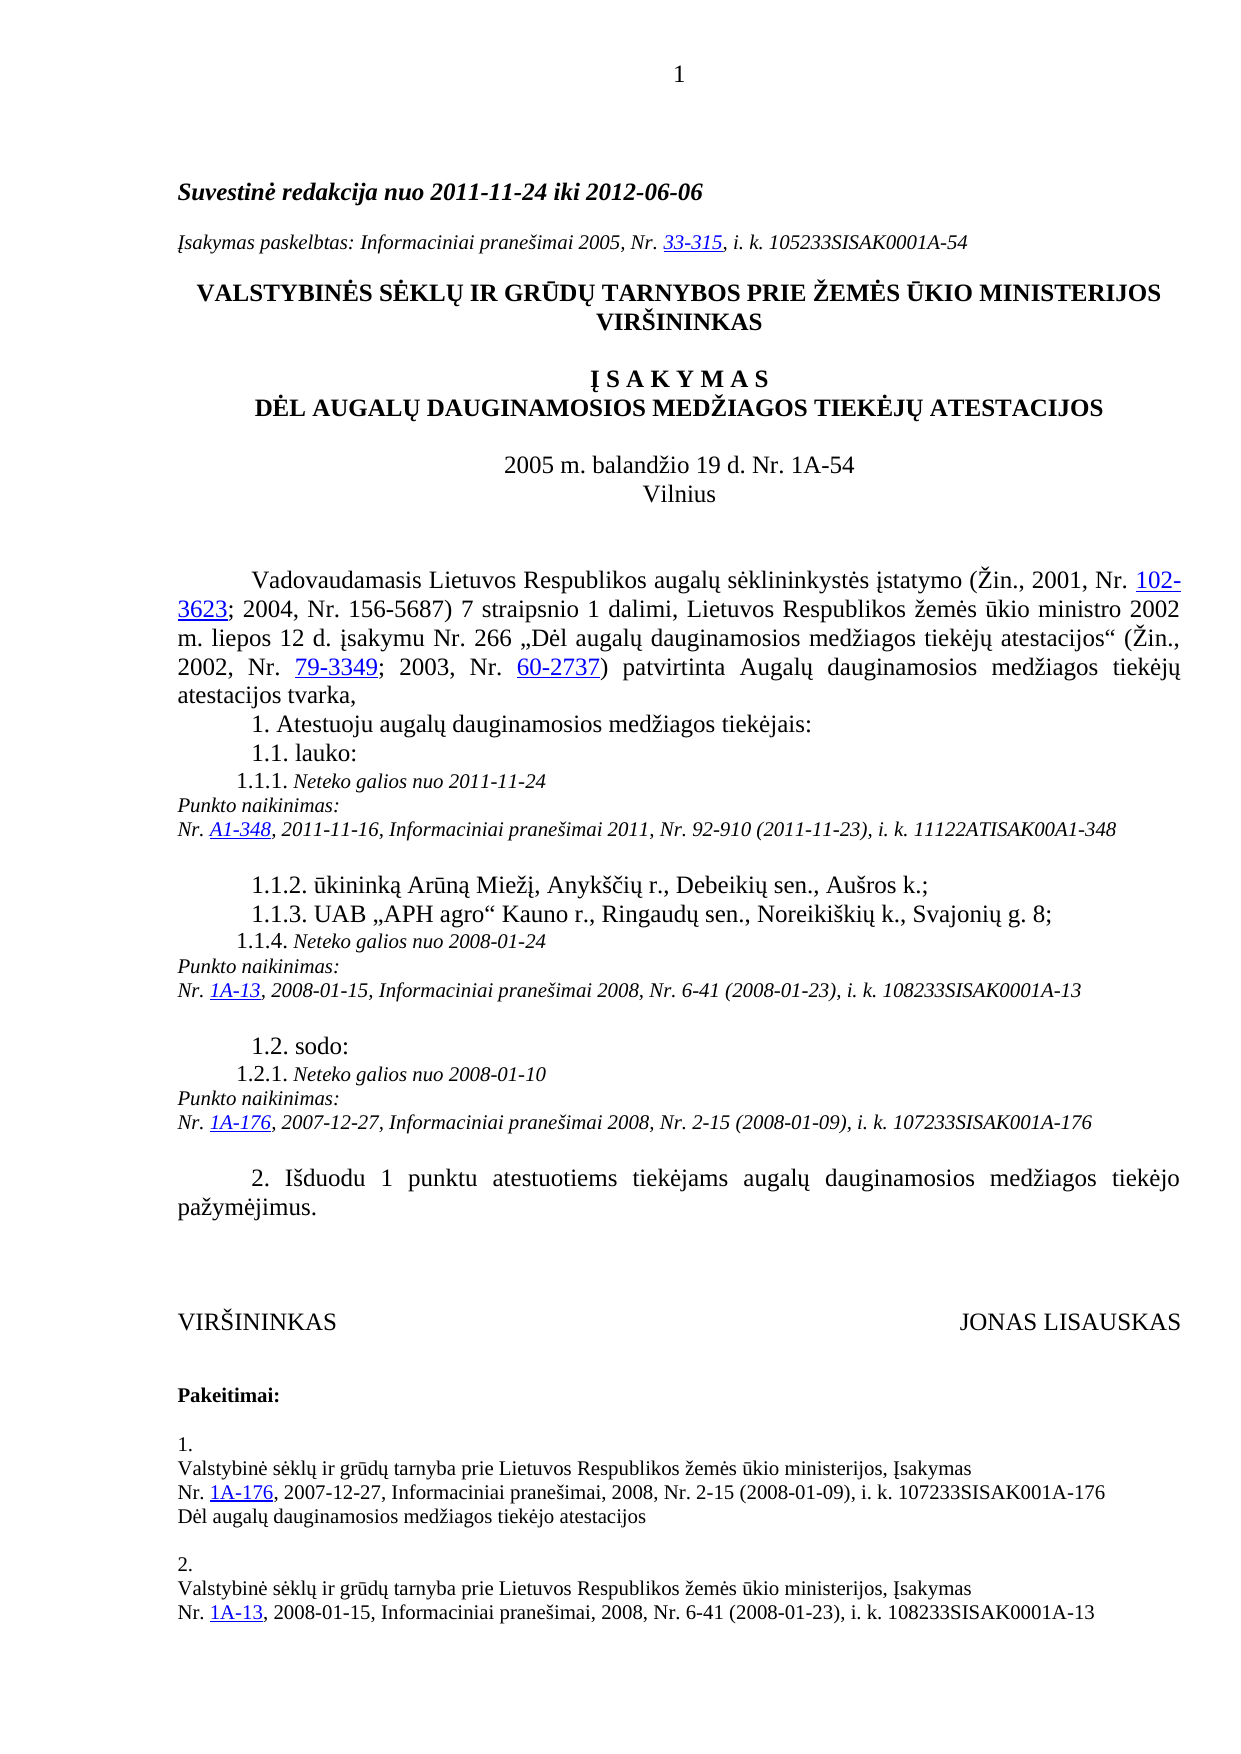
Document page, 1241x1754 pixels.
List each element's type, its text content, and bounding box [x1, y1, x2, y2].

text Valstybinė sėklų ir grūdų tarnyba prie Lietuvos Respublikos žemės ūkio ministerijos, Įsakymas [177, 1456, 1181, 1480]
text 1.2. sodo: [177, 1031, 1181, 1059]
text Punkto naikinimas: [177, 1086, 1181, 1110]
text 2. Išduodu 1 punktu atestuotiems tiekėjams augalų dauginamosios medžiagos tiekėjo pažymėjimus. [177, 1163, 1181, 1220]
text 2005 m. balandžio 19 d. Nr. 1A-54 [177, 451, 1181, 479]
text VIRŠININKAS JONAS LISAUSKAS [177, 1307, 1181, 1335]
text Suvestinė redakcija nuo 2011-11-24 iki 2012-06-06 [177, 177, 1181, 206]
text 1.1.4. Neteko galios nuo 2008-01-24 [177, 928, 1181, 954]
text Dėl augalų dauginamosios medžiagos tiekėjo atestacijos [177, 1504, 1181, 1528]
text Nr. 1A-13, 2008-01-15, Informaciniai pranešimai 2008, Nr. 6-41 (2008-01-23), i. k. 108233SISAK0001A-13 [177, 978, 1181, 1002]
text Nr. A1-348, 2011-11-16, Informaciniai pranešimai 2011, Nr. 92-910 (2011-11-23), i. k. 11122ATISAK00A1-348 [177, 817, 1181, 841]
text 1.1. lauko: [177, 738, 1181, 767]
text Vilnius [177, 479, 1181, 508]
text 1. Atestuoju augalų dauginamosios medžiagos tiekėjais: [177, 709, 1181, 738]
text Punkto naikinimas: [177, 954, 1181, 978]
text Pakeitimai: [177, 1383, 1181, 1407]
text Vadovaudamasis Lietuvos Respublikos augalų sėklininkystės įstatymo (Žin., 2001, Nr. 102-3623; 2004, Nr. 156-5687) 7 straipsnio 1 dalimi, Lietuvos Respublikos žemės ūkio ministro 2002 m. liepos 12 d. įsakymu Nr. 266 „Dėl augalų dauginamosios medžiagos tiekėjų atestacijos“ (Žin., 2002, Nr. 79-3349; 2003, Nr. 60-2737) patvirtinta Augalų dauginamosios medžiagos tiekėjų atestacijos tvarka, [177, 566, 1181, 709]
text Įsakymas paskelbtas: Informaciniai pranešimai 2005, Nr. 33-315, i. k. 105233SISAK0001A-54 [177, 230, 1181, 254]
text 1.1.1. Neteko galios nuo 2011-11-24 [177, 767, 1181, 793]
text Valstybinė sėklų ir grūdų tarnyba prie Lietuvos Respublikos žemės ūkio ministerijos, Įsakymas [177, 1576, 1181, 1600]
text 1.1.2. ūkininką Arūną Miežį, Anykščių r., Debeikių sen., Aušros k.; [177, 870, 1181, 899]
text 2. [177, 1552, 1181, 1576]
text Nr. 1A-176, 2007-12-27, Informaciniai pranešimai, 2008, Nr. 2-15 (2008-01-09), i. k. 107233SISAK001A-176 [177, 1480, 1181, 1504]
text VALSTYBINĖS SĖKLŲ IR GRŪDŲ TARNYBOS PRIE ŽEMĖS ŪKIO MINISTERIJOS VIRŠININKAS [177, 278, 1181, 336]
text 1. [177, 1432, 1181, 1456]
text 1.1.3. UAB „APH agro“ Kauno r., Ringaudų sen., Noreikiškių k., Svajonių g. 8; [177, 899, 1181, 928]
text Punkto naikinimas: [177, 793, 1181, 817]
text 1.2.1. Neteko galios nuo 2008-01-10 [177, 1059, 1181, 1086]
text Į S A K Y M A S [177, 364, 1181, 393]
text Nr. 1A-176, 2007-12-27, Informaciniai pranešimai 2008, Nr. 2-15 (2008-01-09), i. k. 107233SISAK001A-176 [177, 1110, 1181, 1134]
text Nr. 1A-13, 2008-01-15, Informaciniai pranešimai, 2008, Nr. 6-41 (2008-01-23), i. k. 108233SISAK0001A-13 [177, 1600, 1181, 1624]
text DĖL AUGALŲ DAUGINAMOSIOS MEDŽIAGOS TIEKĖJŲ ATESTACIJOS [177, 393, 1181, 422]
